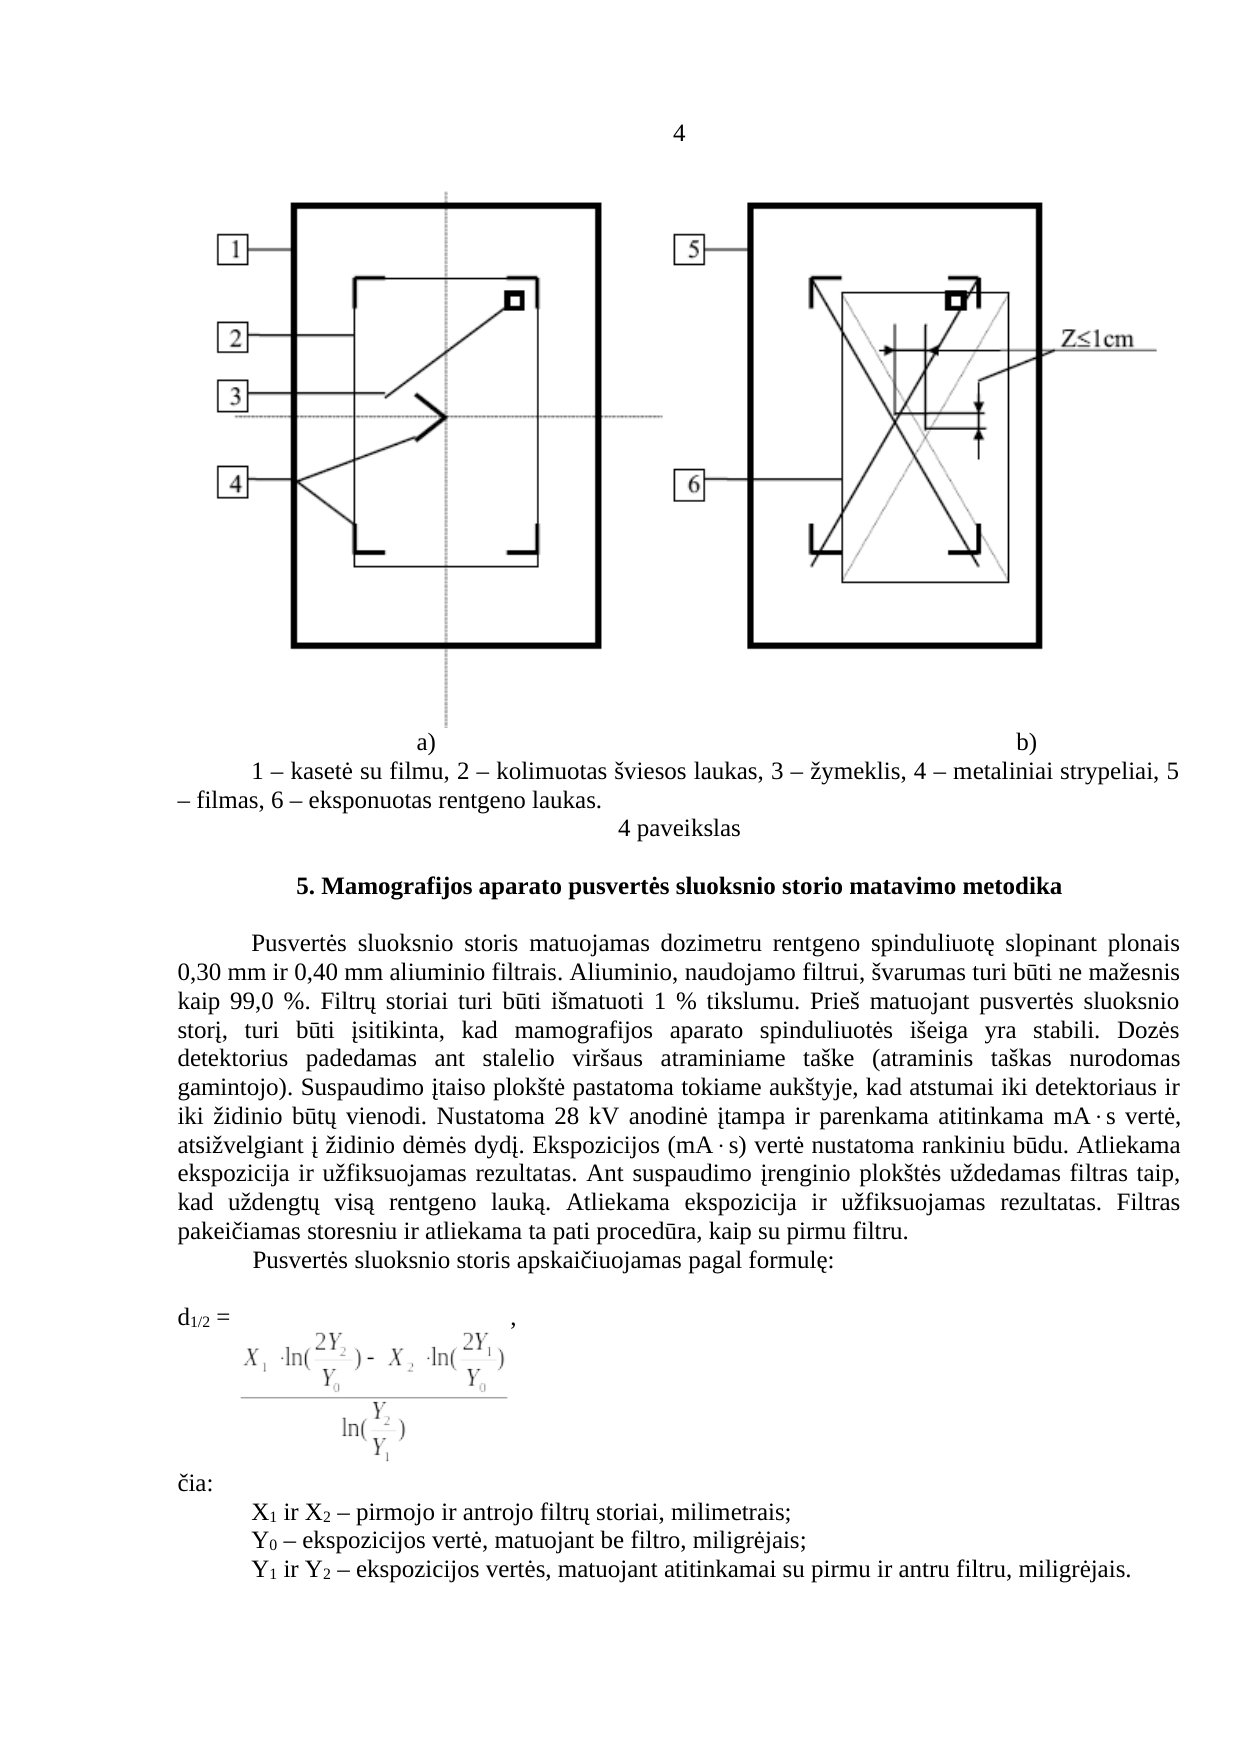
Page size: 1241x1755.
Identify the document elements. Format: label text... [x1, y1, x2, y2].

text 1 – kasetė su filmu, 2 – kolimuotas šviesos laukas, 3 – žymeklis, 4 – metaliniai strypeliai, 5 – filmas, 6 – eksponuotas rentgeno laukas. [177, 756, 1181, 813]
text Y0 – ekspozicijos vertė, matuojant be filtro, miligrėjais; [177, 1525, 1181, 1554]
text Pusvertės sluoksnio storis matuojamas dozimetru rentgeno spinduliuotę slopinant plonais 0,30 mm ir 0,40 mm aliuminio filtrais. Aliuminio, naudojamo filtrui, švarumas turi būti ne mažesnis kaip 99,0 %. Filtrų storiai turi būti išmatuoti 1 % tikslumu. Prieš matuojant pusvertės sluoksnio storį, turi būti įsitikinta, kad mamografijos aparato spinduliuotės išeiga yra stabili. Dozės detektorius padedamas ant stalelio viršaus atraminiame taške (atraminis taškas nurodomas gamintojo). Suspaudimo įtaiso plokštė pastatoma tokiame aukštyje, kad atstumai iki detektoriaus ir iki židinio būtų vienodi. Nustatoma 28 kV anodinė įtampa ir parenkama atitinkama mA×s vertė, atsižvelgiant į židinio dėmės dydį. Ekspozicijos (mA×s) vertė nustatoma rankiniu būdu. Atliekama ekspozicija ir užfiksuojamas rezultatas. Ant suspaudimo įrenginio plokštės uždedamas filtras taip, kad uždengtų visą rentgeno lauką. Atliekama ekspozicija ir užfiksuojamas rezultatas. Filtras pakeičiamas storesniu ir atliekama ta pati procedūra, kaip su pirmu filtru. [177, 928, 1181, 1245]
text X1 ir X2 – pirmojo ir antrojo filtrų storiai, milimetrais; [177, 1497, 1181, 1525]
text 4 paveikslas [177, 813, 1181, 842]
text Pusvertės sluoksnio storis apskaičiuojamas pagal formulę: [177, 1245, 1181, 1273]
text čia: [177, 1468, 1181, 1497]
text Y1 ir Y2 – ekspozicijos vertės, matuojant atitinkamai su pirmu ir antru filtru, miligrėjais. [177, 1554, 1181, 1583]
text d1/2 = , [177, 1302, 1181, 1468]
text 5. Mamografijos aparato pusvertės sluoksnio storio matavimo metodika [177, 871, 1181, 900]
text a) b) [177, 148, 1181, 756]
